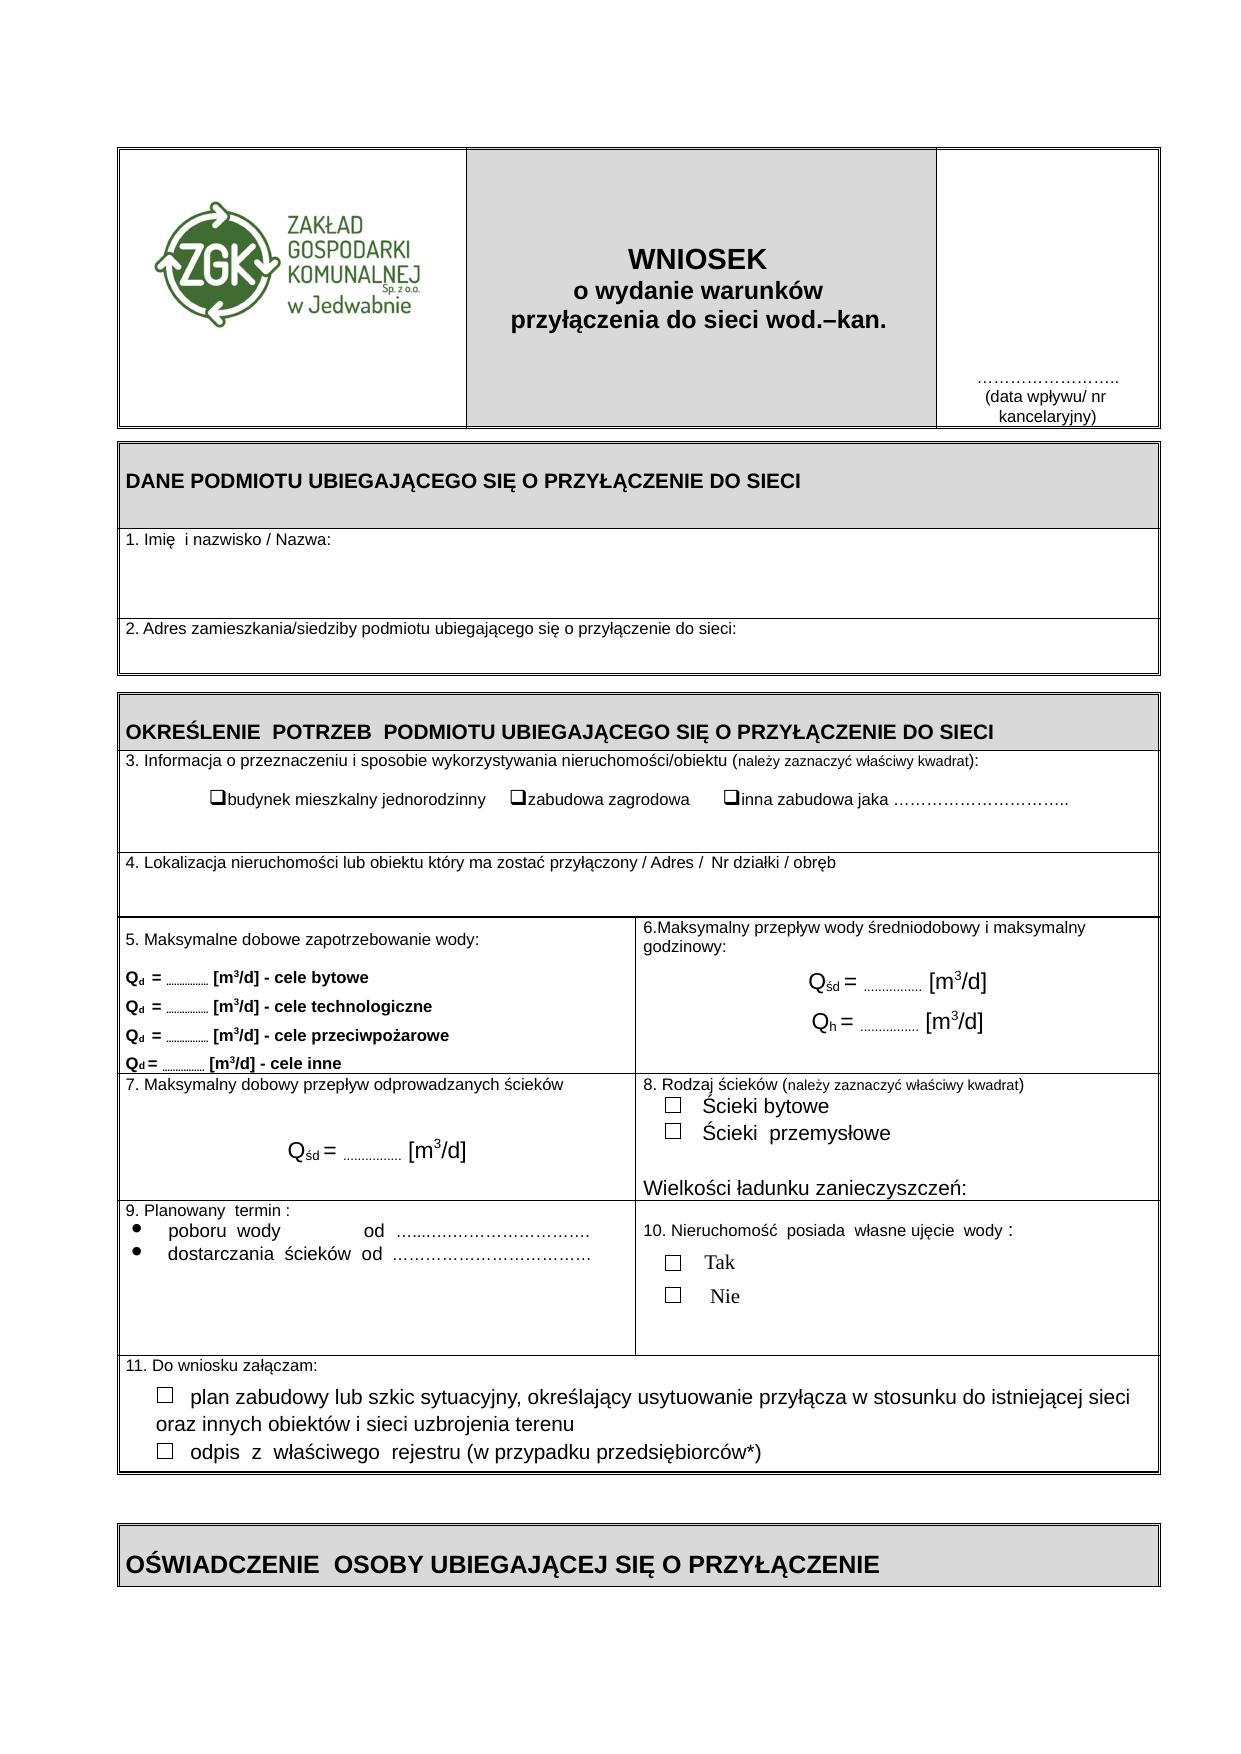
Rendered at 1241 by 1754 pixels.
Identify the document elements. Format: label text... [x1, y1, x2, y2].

table_cell 10. Nieruchomość posiada własne ujęcie wody : Tak Nie [636, 1201, 1158, 1355]
table_header …………………….. (data wpływu/ nr kancelaryjny) [937, 150, 1158, 426]
table_cell 2. Adres zamieszkania/siedziby podmiotu ubiegającego się o przyłączenie do sieci: [120, 619, 1158, 673]
table_cell OKREŚLENIE POTRZEB PODMIOTU UBIEGAJĄCEGO SIĘ O PRZYŁĄCZENIE DO SIECI [120, 695, 1158, 750]
table_cell 7. Maksymalny dobowy przepływ odprowadzanych ścieków Qśd = ................ [m3/d] [120, 1074, 635, 1200]
table_cell [118, 676, 1159, 692]
table_cell 4. Lokalizacja nieruchomości lub obiektu który ma zostać przyłączony / Adres / Nr działki / obręb [120, 853, 1158, 916]
table_header [120, 150, 466, 426]
picture [125, 159, 460, 347]
table_cell 5. Maksymalne dobowe zapotrzebowanie wody: Qd = ................ [m3/d] - cele bytowe Qd = ................ [m3/d] - cele technologiczne Qd = ................ [m3/d] - cele przeciwpożarowe Qd = ................ [m3/d] - cele inne [120, 918, 635, 1073]
table_cell 8. Rodzaj ścieków (należy zaznaczyć właściwy kwadrat) Ścieki bytowe Ścieki przemysłowe Wielkości ładunku zanieczyszczeń: [636, 1074, 1158, 1200]
table_cell 6.Maksymalny przepływ wody średniodobowy i maksymalny godzinowy: Qśd = ................ [m3/d] Qh = ................ [m3/d] [636, 918, 1158, 1073]
table_cell DANE PODMIOTU UBIEGAJĄCEGO SIĘ O PRZYŁĄCZENIE DO SIECI [120, 444, 1158, 528]
table_cell OŚWIADCZENIE OSOBY UBIEGAJĄCEJ SIĘ O PRZYŁĄCZENIE [120, 1526, 1158, 1586]
table_cell [118, 1475, 1159, 1522]
table_cell 3. Informacja o przeznaczeniu i sposobie wykorzystywania nieruchomości/obiektu (należy zaznaczyć właściwy kwadrat): budynek mieszkalny jednorodzinny zabudowa zagrodowa inna zabudowa jaka ………………………….. [120, 751, 1158, 852]
table_cell [118, 429, 1159, 441]
table_cell 9. Planowany termin : poboru wody od …....….……………………. dostarczania ścieków od ……………………………… [120, 1201, 635, 1355]
table_cell 1. Imię i nazwisko / Nazwa: [120, 529, 1158, 618]
table_header WNIOSEK o wydanie warunków przyłączenia do sieci wod.–kan. [467, 150, 936, 426]
table_cell 11. Do wniosku załączam: plan zabudowy lub szkic sytuacyjny, określający usytuowanie przyłącza w stosunku do istniejącej sieci oraz innych obiektów i sieci uzbrojenia terenu odpis z właściwego rejestru (w przypadku przedsiębiorców*) [120, 1356, 1158, 1471]
